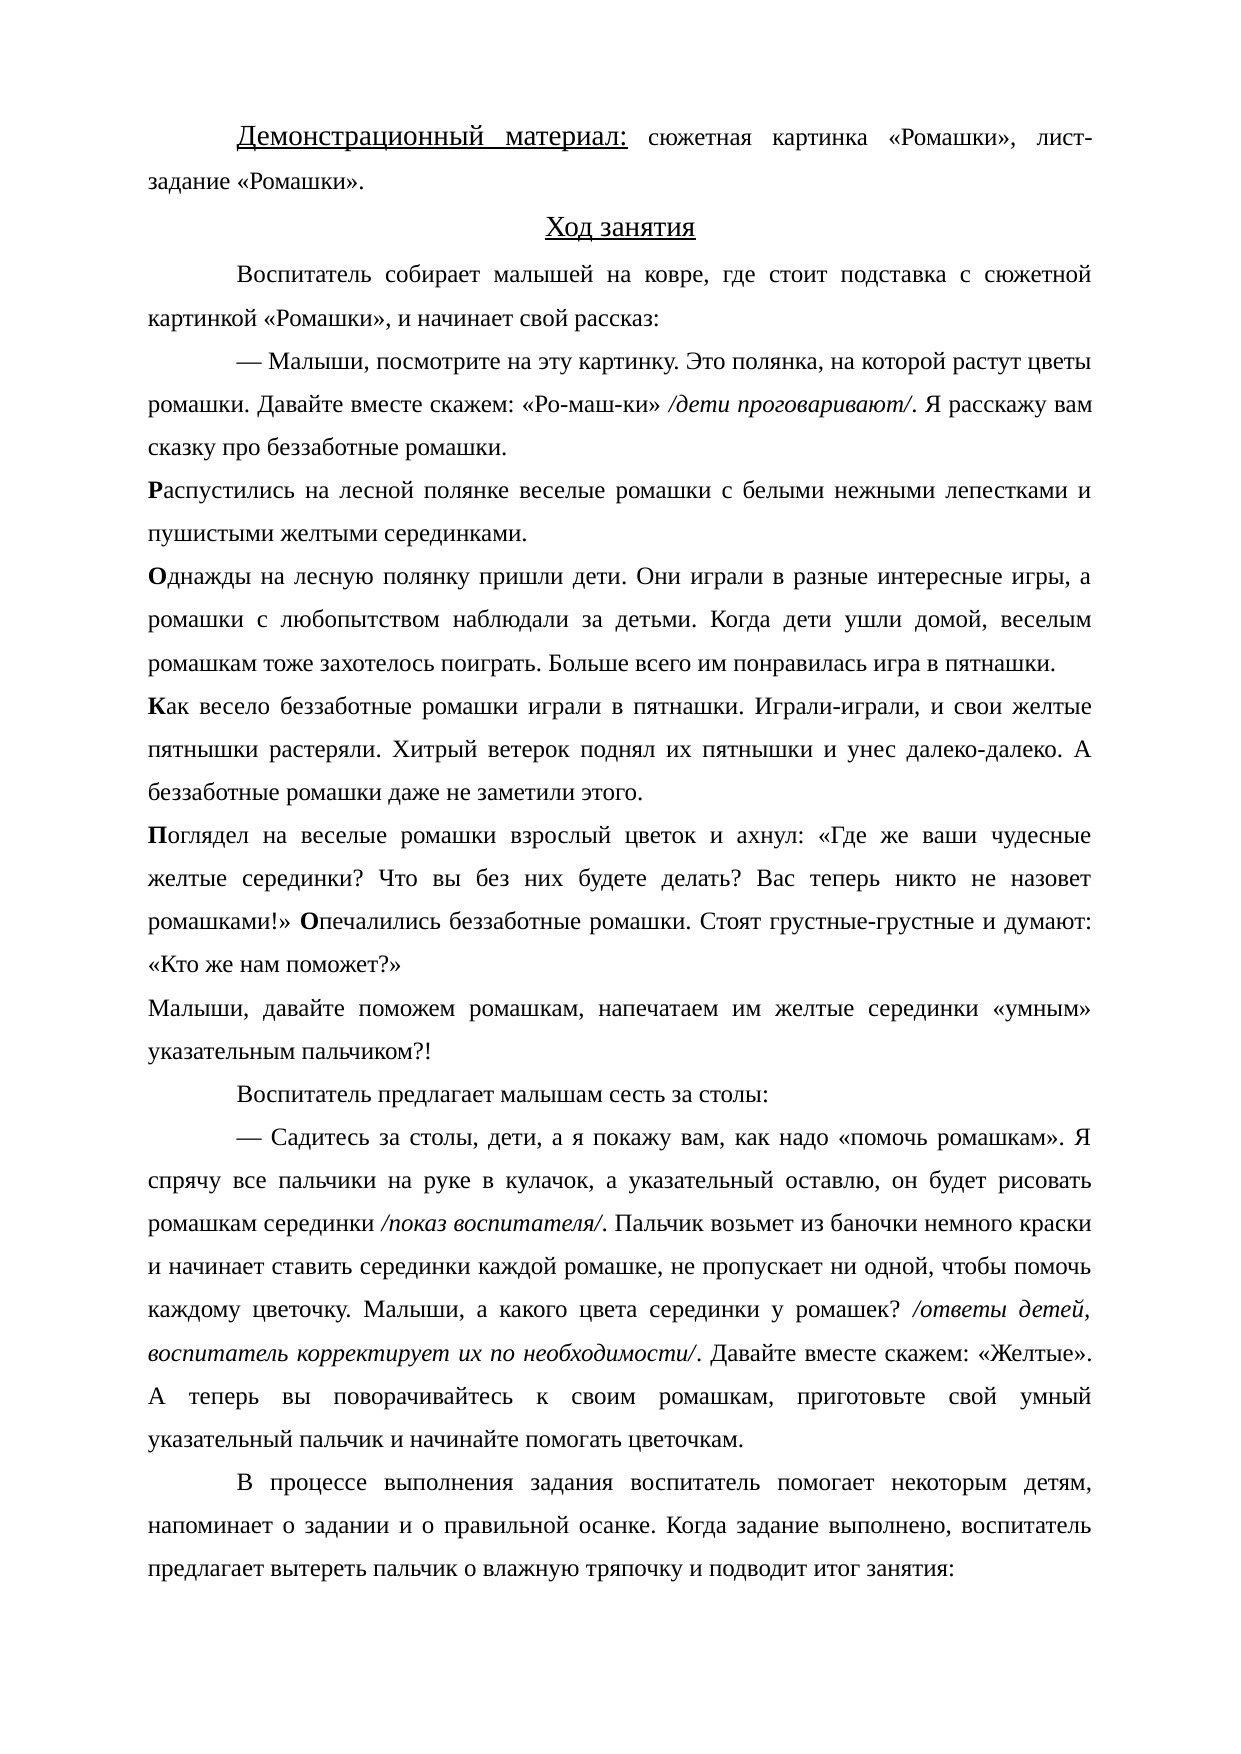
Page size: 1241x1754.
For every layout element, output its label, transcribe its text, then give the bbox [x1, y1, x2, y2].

text Однажды на лесную полянку пришли дети. Они играли в разные интересные игры, а ромашки с любопытством наблюдали за детьми. Когда дети ушли домой, веселым ромашкам тоже захотелось поиграть. Больше всего им понравилась игра в пятнашки. [148, 561, 1093, 676]
text В процессе выполнения задания воспитатель помогает некоторым детям, напоминает о задании и о правильной осанке. Когда задание выполнено, воспитатель предлагает вытереть пальчик о влажную тряпочку и подводит итог занятия: [148, 1467, 1093, 1582]
text Воспитатель предлагает малышам сесть за столы: [148, 1079, 1093, 1108]
text Ход занятия [148, 209, 1093, 243]
text Как весело беззаботные ромашки играли в пятнашки. Играли-играли, и свои желтые пятнышки растеряли. Хитрый ветерок поднял их пятнышки и унес далеко-далеко. А беззаботные ромашки даже не заметили этого. [148, 691, 1093, 806]
text Распустились на лесной полянке веселые ромашки с белыми нежными лепестками и пушистыми желтыми серединками. [148, 475, 1093, 547]
text — Малыши, посмотрите на эту картинку. Это полянка, на которой растут цветы ромашки. Давайте вместе скажем: «Ро-маш-ки» /дети проговаривают/. Я расскажу вам сказку про беззаботные ромашки. [148, 346, 1093, 461]
text Поглядел на веселые ромашки взрослый цветок и ахнул: «Где же ваши чудесные желтые серединки? Что вы без них будете делать? Вас теперь никто не назовет ромашками!» Опечалились беззаботные ромашки. Стоят грустные-грустные и думают: «Кто же нам поможет?» [148, 820, 1093, 978]
text Малыши, давайте поможем ромашкам, напечатаем им желтые серединки «умным» указательным пальчиком?! [148, 993, 1093, 1064]
text Воспитатель собирает малышей на ковре, где стоит подставка с сюжетной картинкой «Ромашки», и начинает свой рассказ: [148, 259, 1093, 331]
text Демонстрационный материал: сюжетная картинка «Ромашки», лист-задание «Ромашки». [148, 118, 1093, 195]
text — Садитесь за столы, дети, а я покажу вам, как надо «помочь ромашкам». Я спрячу все пальчики на руке в кулачок, а указательный оставлю, он будет рисовать ромашкам серединки /показ воспитателя/. Пальчик возьмет из баночки немного краски и начинает ставить серединки каждой ромашке, не пропускает ни одной, чтобы помочь каждому цветочку. Малыши, а какого цвета серединки у ромашек? /ответы детей, воспитатель корректирует их по необходимости/. Давайте вместе скажем: «Желтые». А теперь вы поворачивайтесь к своим ромашкам, приготовьте свой умный указательный пальчик и начинайте помогать цветочкам. [148, 1122, 1093, 1453]
